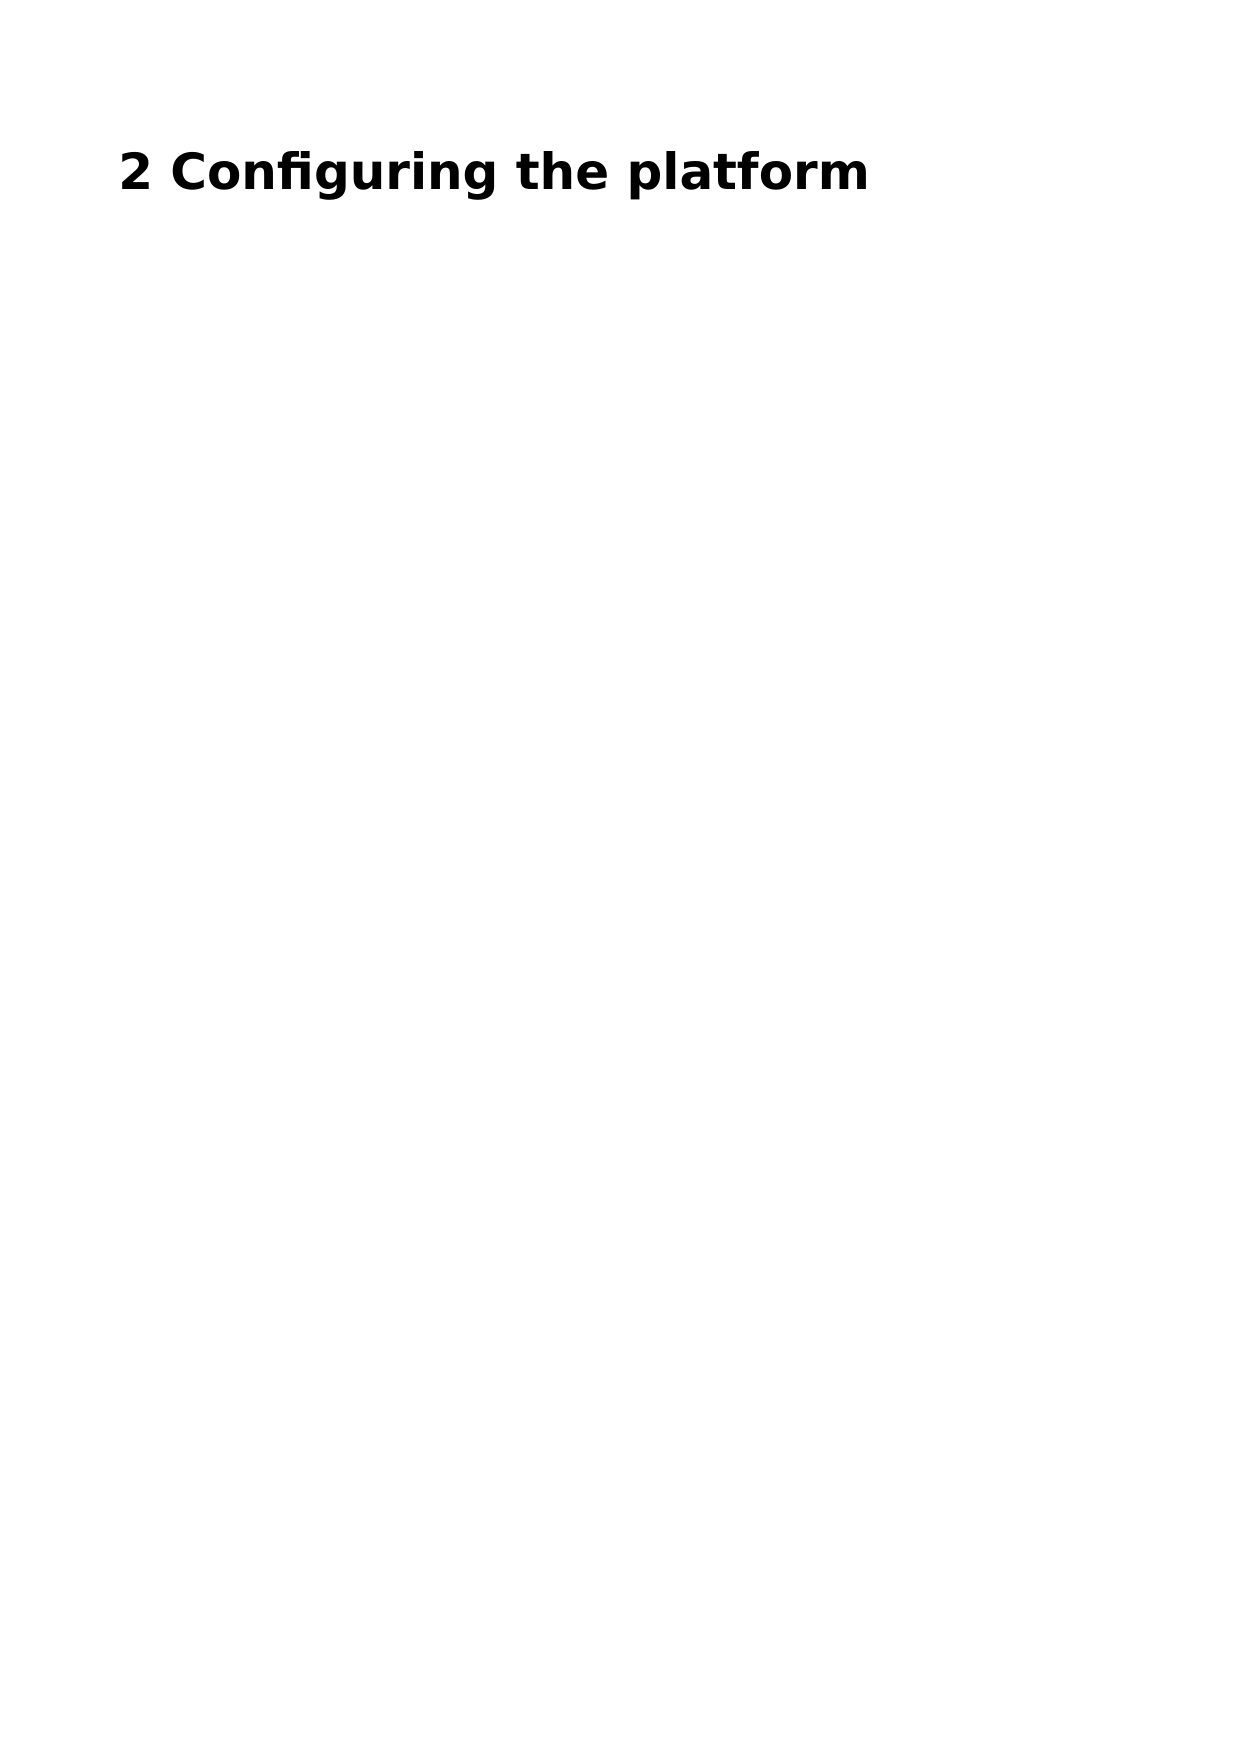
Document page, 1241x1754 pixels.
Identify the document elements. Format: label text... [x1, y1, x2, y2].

subtitle 2 Configuring the platform [118, 143, 1122, 201]
